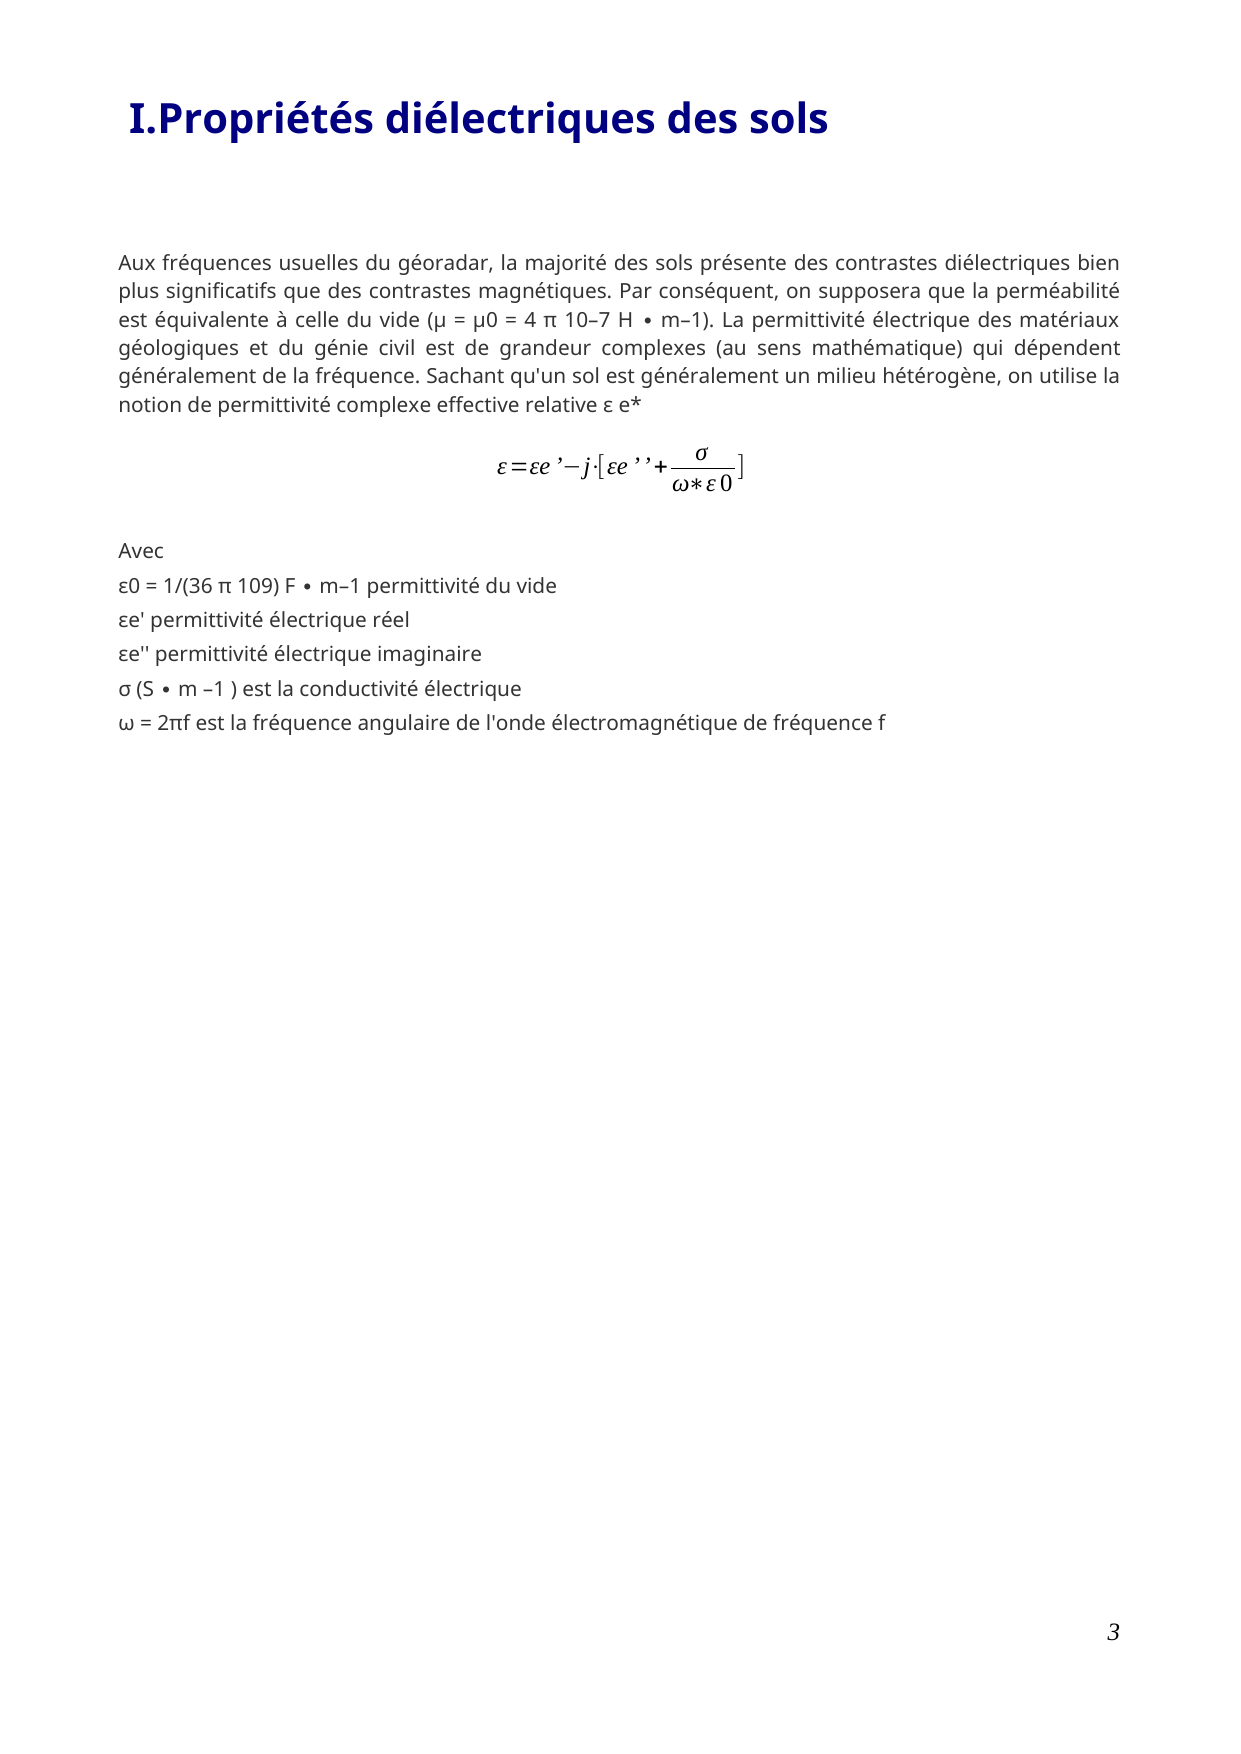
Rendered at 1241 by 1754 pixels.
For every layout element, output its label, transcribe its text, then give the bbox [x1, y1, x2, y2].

title Propriétés diélectriques des sols [118, 88, 1122, 145]
text εe'' permittivité électrique imaginaire [118, 639, 1122, 668]
text ω = 2πf est la fréquence angulaire de l'onde électromagnétique de fréquence f [118, 708, 1122, 737]
text εe' permittivité électrique réel [118, 605, 1122, 634]
text σ (S ∙ m –1 ) est la conductivité électrique [118, 674, 1122, 702]
text Avec [118, 536, 1122, 565]
text ε0 = 1/(36 π 109) F ∙ m–1 permittivité du vide [118, 571, 1122, 599]
text Aux fréquences usuelles du géoradar, la majorité des sols présente des contrastes diélectriques bien plus significatifs que des contrastes magnétiques. Par conséquent, on supposera que la perméabilité est équivalente à celle du vide (μ = μ0 = 4 π 10–7 H ∙ m–1). La permittivité électrique des matériaux géologiques et du génie civil est de grandeur complexes (au sens mathématique) qui dépendent généralement de la fréquence. Sachant qu'un sol est généralement un milieu hétérogène, on utilise la notion de permittivité complexe effective relative ε e* [118, 248, 1122, 418]
